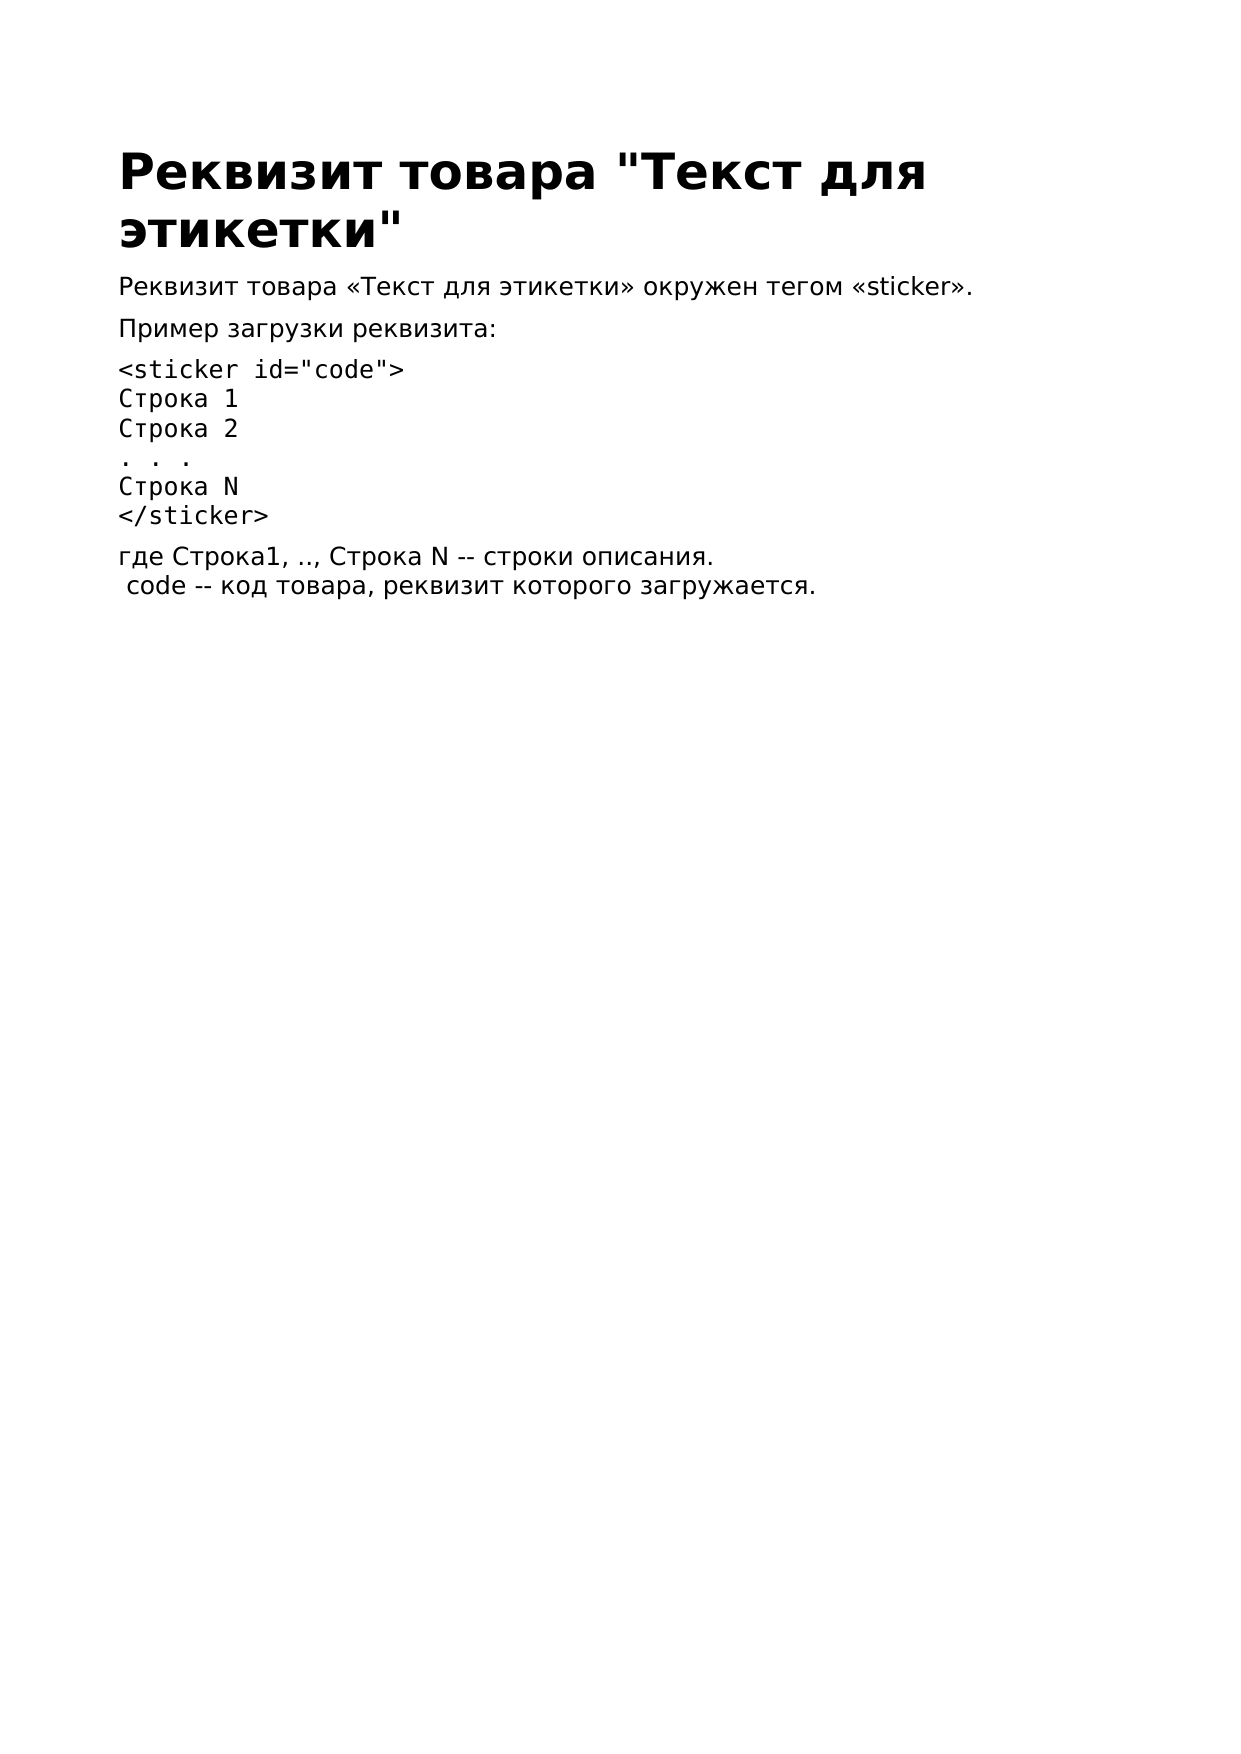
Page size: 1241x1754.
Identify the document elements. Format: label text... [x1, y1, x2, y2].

text где Строка1, .., Строка N -- строки описания. code -- код товара, реквизит которого загружается. [118, 542, 1122, 601]
subtitle Реквизит товара "Текст для этикетки" [118, 143, 1122, 259]
text <sticker id="code"> Строка 1 Строка 2 . . . Строка N </sticker> [118, 355, 1122, 530]
text Реквизит товара «Текст для этикетки» окружен тегом «sticker». [118, 272, 1122, 301]
text Пример загрузки реквизита: [118, 314, 1122, 343]
